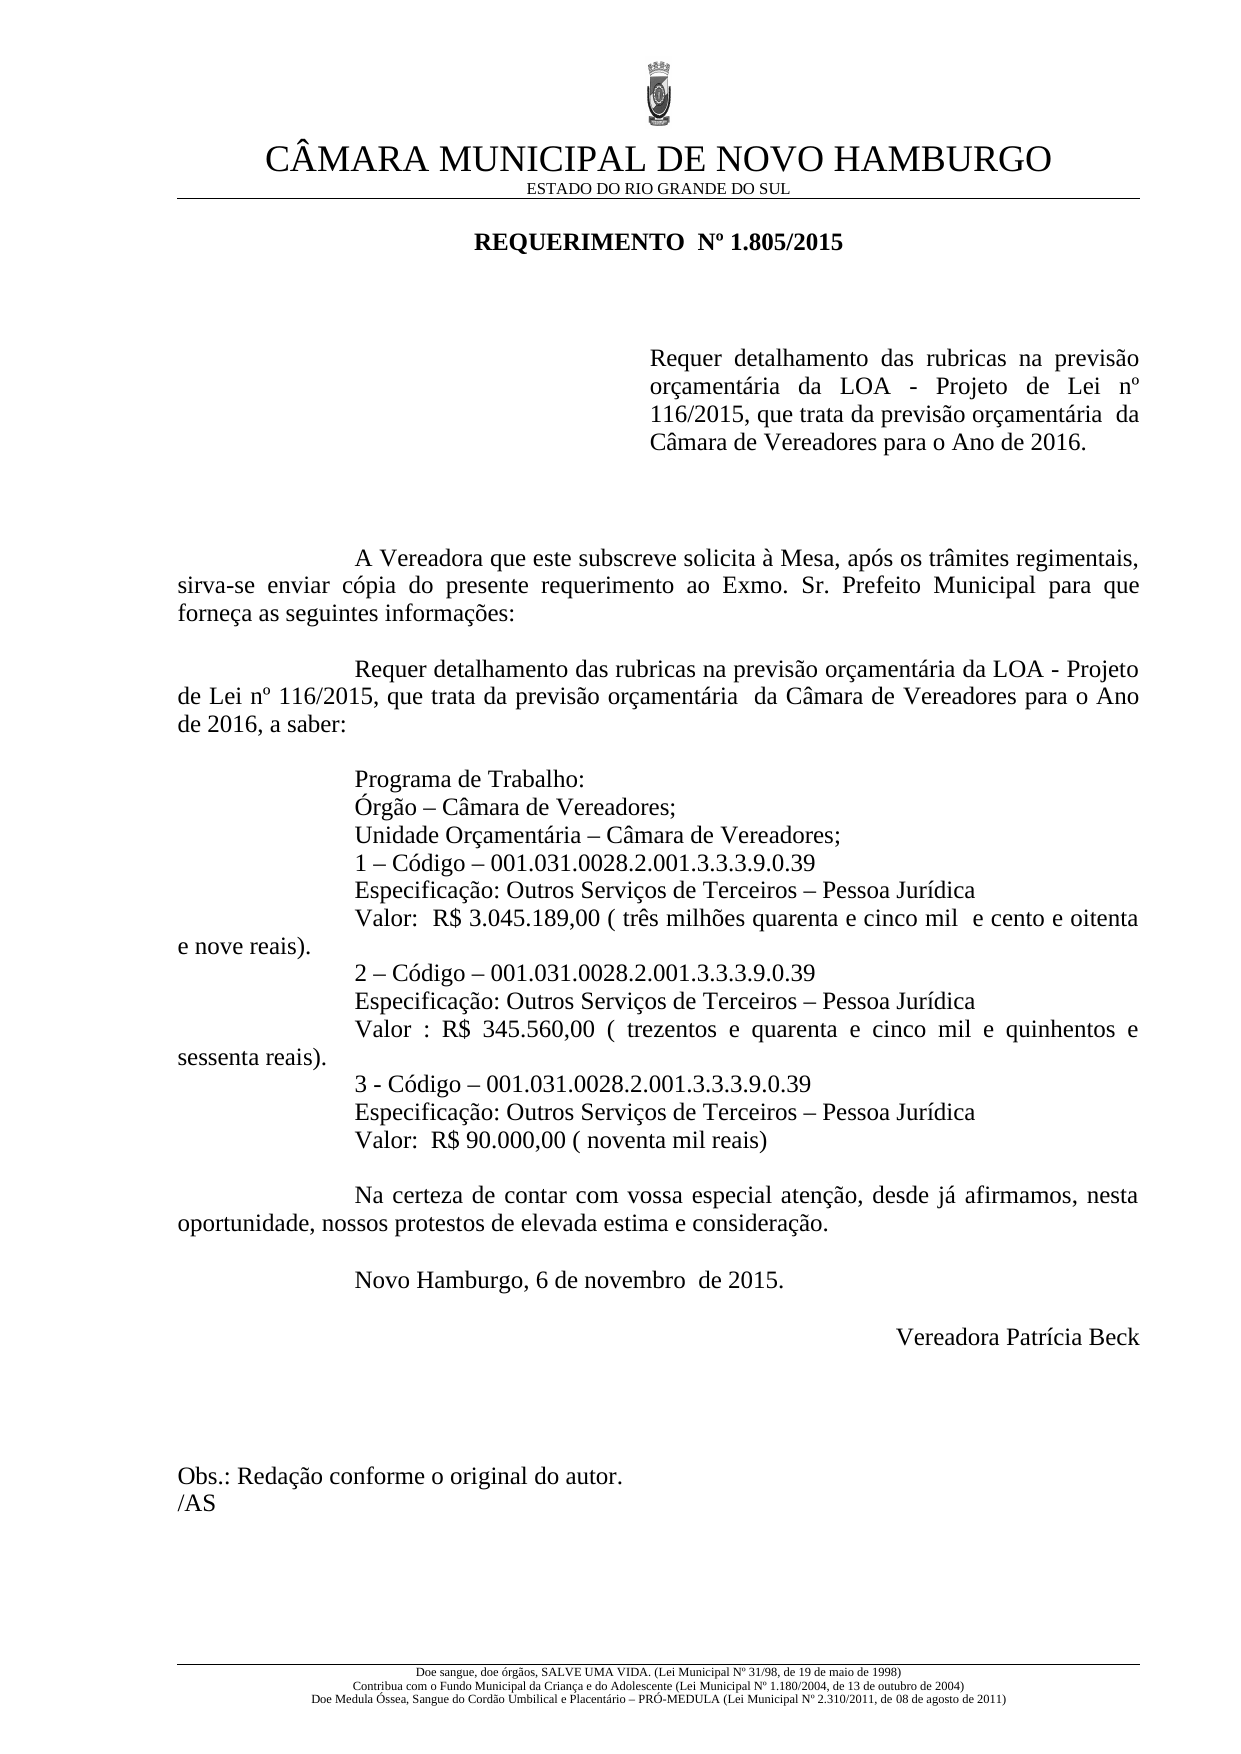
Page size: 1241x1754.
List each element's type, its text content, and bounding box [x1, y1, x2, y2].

text Valor: R$ 3.045.189,00 ( três milhões quarenta e cinco mil e cento e oitenta e nove reais). [177, 904, 1140, 959]
text Programa de Trabalho: [177, 766, 1140, 793]
text Valor : R$ 345.560,00 ( trezentos e quarenta e cinco mil e quinhentos e sessenta reais). [177, 1015, 1140, 1070]
text Unidade Orçamentária – Câmara de Vereadores; [177, 821, 1140, 849]
text Requer detalhamento das rubricas na previsão orçamentária da LOA - Projeto de Lei nº 116/2015, que trata da previsão orçamentária da Câmara de Vereadores para o Ano de 2016. [649, 344, 1140, 455]
text Especificação: Outros Serviços de Terceiros – Pessoa Jurídica [177, 876, 1140, 904]
text Especificação: Outros Serviços de Terceiros – Pessoa Jurídica [177, 1098, 1140, 1126]
text Especificação: Outros Serviços de Terceiros – Pessoa Jurídica [177, 987, 1140, 1015]
text REQUERIMENTO Nº 1.805/2015 [177, 228, 1140, 256]
text Obs.: Redação conforme o original do autor. [177, 1462, 1140, 1489]
text 3 - Código – 001.031.0028.2.001.3.3.3.9.0.39 [177, 1070, 1140, 1098]
text /AS [177, 1489, 1140, 1517]
text Valor: R$ 90.000,00 ( noventa mil reais) [177, 1126, 1140, 1153]
text 2 – Código – 001.031.0028.2.001.3.3.3.9.0.39 [177, 959, 1140, 987]
text Na certeza de contar com vossa especial atenção, desde já afirmamos, nesta oportunidade, nossos protestos de elevada estima e consideração. [177, 1181, 1140, 1237]
text Órgão – Câmara de Vereadores; [177, 793, 1140, 821]
text 1 – Código – 001.031.0028.2.001.3.3.3.9.0.39 [177, 849, 1140, 876]
text Novo Hamburgo, 6 de novembro de 2015. [177, 1266, 1140, 1294]
text Requer detalhamento das rubricas na previsão orçamentária da LOA - Projeto de Lei nº 116/2015, que trata da previsão orçamentária da Câmara de Vereadores para o Ano de 2016, a saber: [177, 655, 1140, 738]
text A Vereadora que este subscreve solicita à Mesa, após os trâmites regimentais, sirva-se enviar cópia do presente requerimento ao Exmo. Sr. Prefeito Municipal para que forneça as seguintes informações: [177, 544, 1140, 627]
text Vereadora Patrícia Beck [177, 1323, 1140, 1351]
